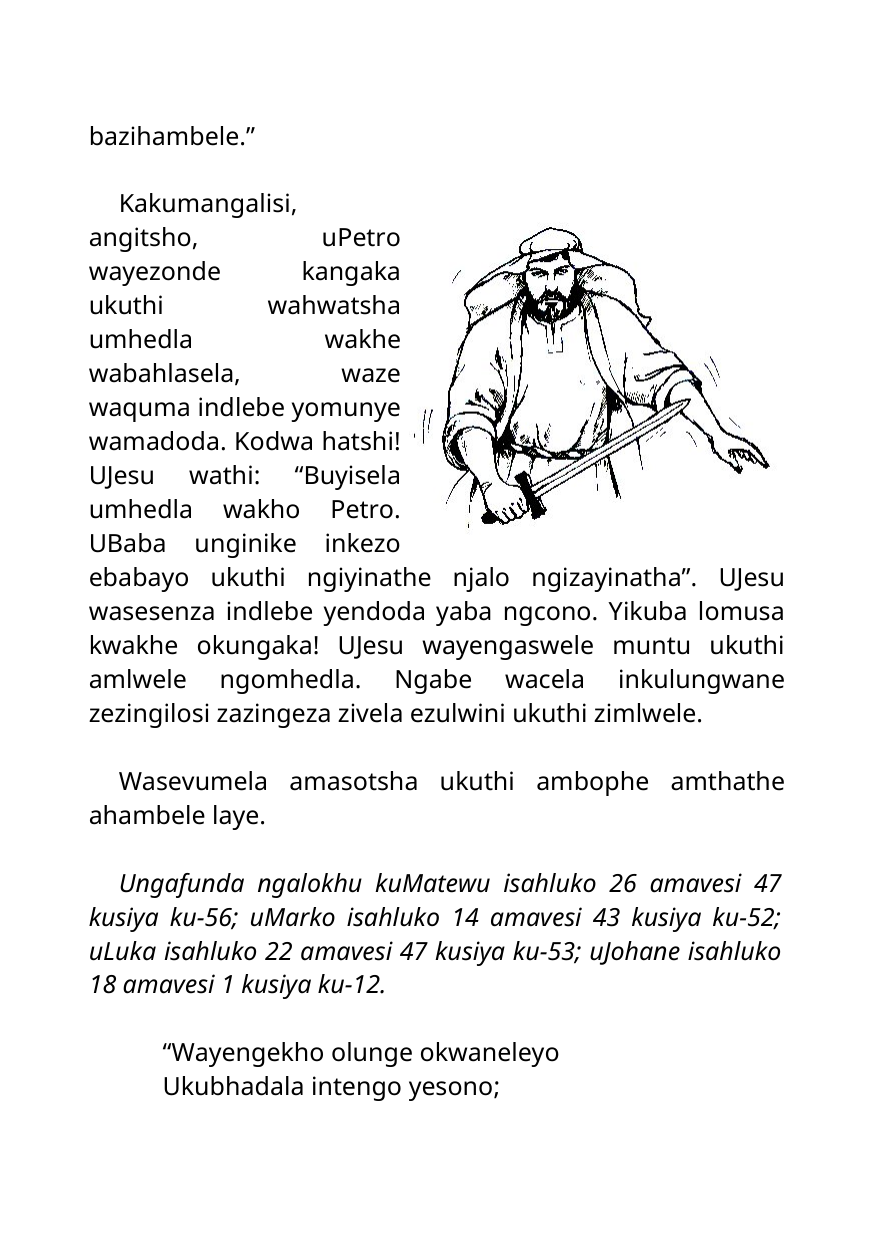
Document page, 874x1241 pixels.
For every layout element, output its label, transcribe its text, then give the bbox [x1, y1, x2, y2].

text “Wayengekho olunge okwaneleyo [88, 1035, 785, 1069]
text Ungafunda ngalokhu kuMatewu isahluko 26 amavesi 47 kusiya ku-56; uMarko isahluko 14 amavesi 43 kusiya ku-52; uLuka isahluko 22 amavesi 47 kusiya ku-53; uJohane isahluko 18 amavesi 1 kusiya ku-12. [88, 865, 785, 1001]
text bazihambele.” [88, 118, 785, 152]
text Ukubhadala intengo yesono; [88, 1069, 785, 1103]
picture [401, 214, 782, 551]
text Wasevumela amasotsha ukuthi ambophe amthathe ahambele laye. [88, 763, 785, 831]
text Kakumangalisi, angitsho, uPetro wayezonde kangaka ukuthi wahwatsha umhedla wakhe wabahlasela, waze waquma indlebe yomunye wamadoda. Kodwa hatshi! UJesu wathi: “Buyisela umhedla wakho Petro. UBaba unginike inkezo ebabayo ukuthi ngiyinathe njalo ngizayinatha”. UJesu wasesenza indlebe yendoda yaba ngcono. Yikuba lomusa kwakhe okungaka! UJesu wayengaswele muntu ukuthi amlwele ngomhedla. Ngabe wacela inkulungwane zezingilosi zazingeza zivela ezulwini ukuthi zimlwele. [88, 186, 785, 729]
